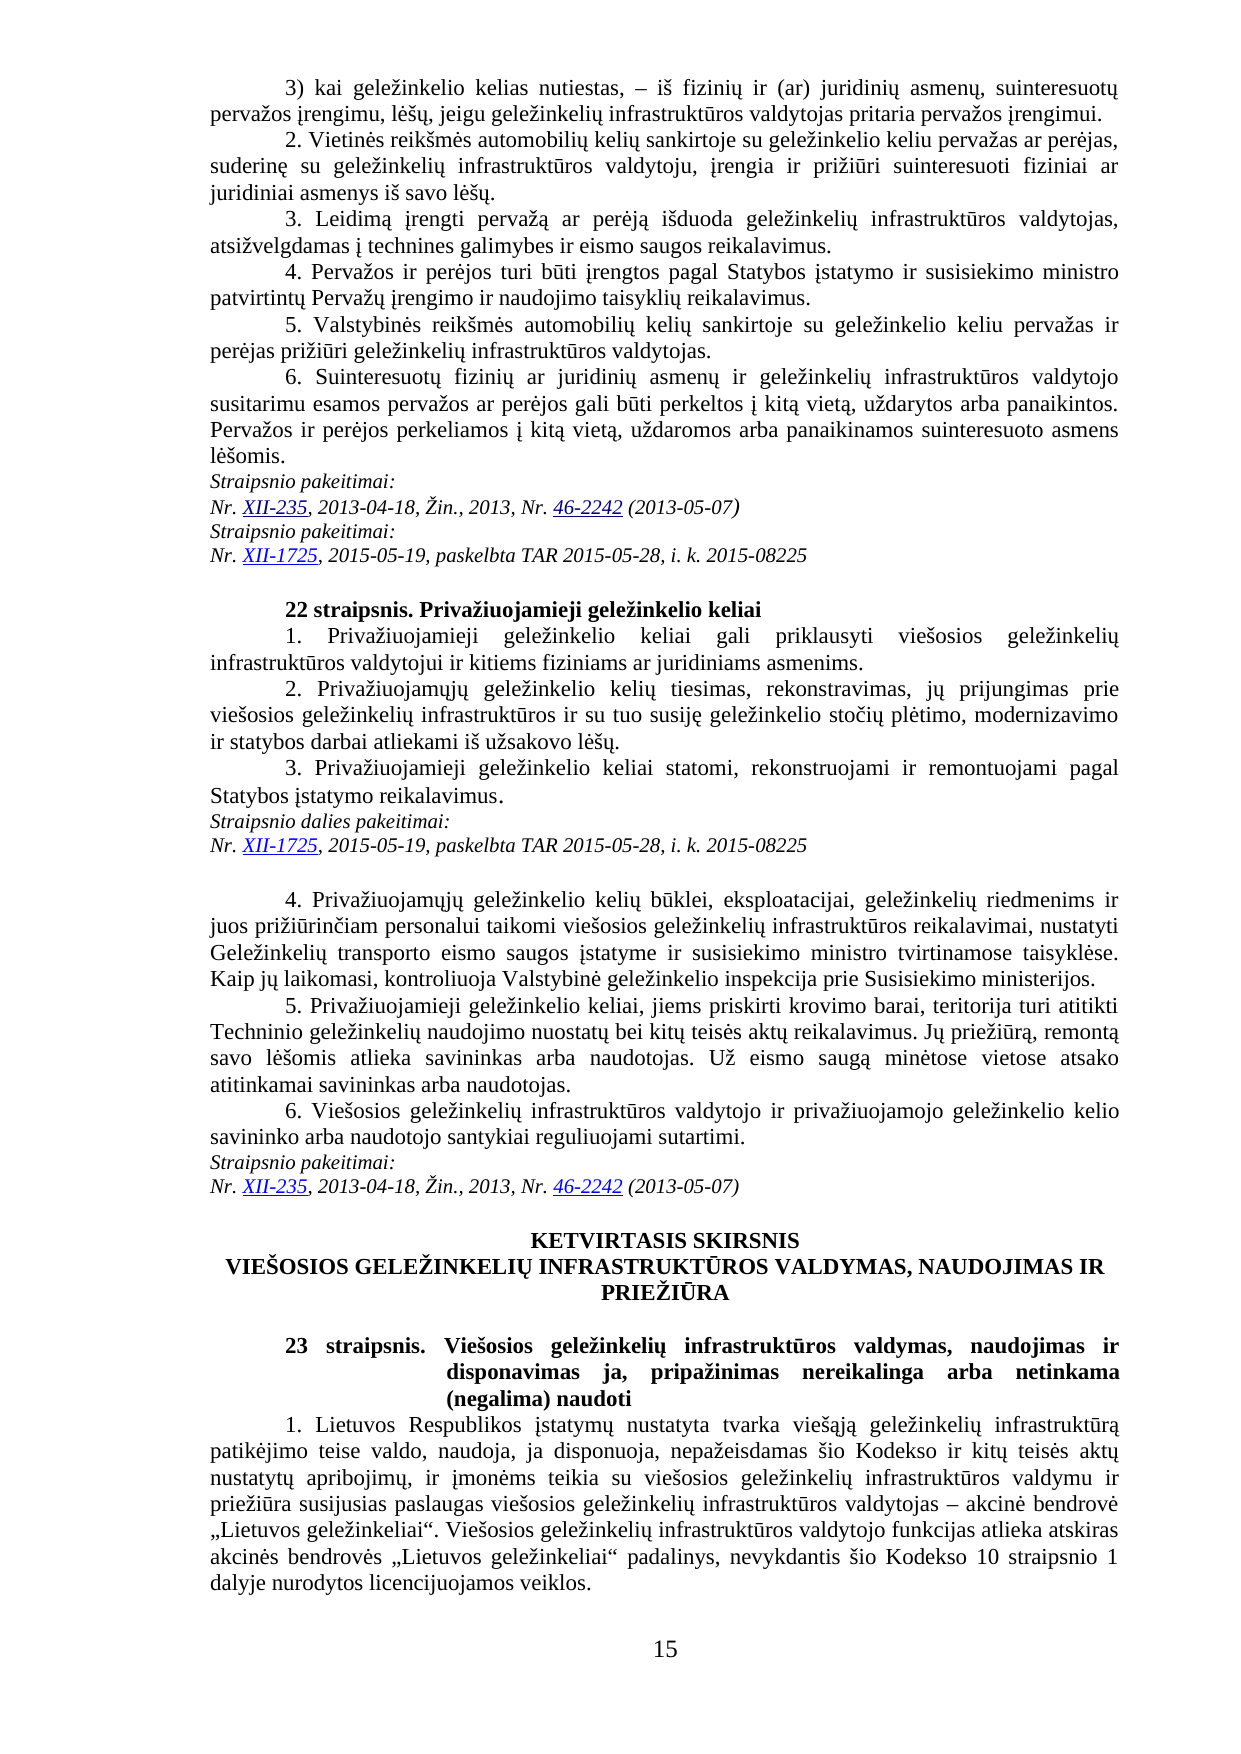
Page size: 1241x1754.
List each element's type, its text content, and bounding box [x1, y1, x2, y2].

subtitle 22 straipsnis. Privažiuojamieji geležinkelio keliai [210, 596, 1120, 622]
text 4. Privažiuojamųjų geležinkelio kelių būklei, eksploatacijai, geležinkelių riedmenims ir juos prižiūrinčiam personalui taikomi viešosios geležinkelių infrastruktūros reikalavimai, nustatyti Geležinkelių transporto eismo saugos įstatyme ir susisiekimo ministro tvirtinamose taisyklėse. Kaip jų laikomasi, kontroliuoja Valstybinė geležinkelio inspekcija prie Susisiekimo ministerijos. [210, 886, 1120, 992]
text 5. Valstybinės reikšmės automobilių kelių sankirtoje su geležinkelio keliu pervažas ir perėjas prižiūri geležinkelių infrastruktūros valdytojas. [210, 311, 1120, 363]
text 2. Vietinės reikšmės automobilių kelių sankirtoje su geležinkelio keliu pervažas ar perėjas, suderinę su geležinkelių infrastruktūros valdytoju, įrengia ir prižiūri suinteresuoti fiziniai ar juridiniai asmenys iš savo lėšų. [210, 126, 1120, 205]
text 1. Lietuvos Respublikos įstatymų nustatyta tvarka viešąją geležinkelių infrastruktūrą patikėjimo teise valdo, naudoja, ja disponuoja, nepažeisdamas šio Kodekso ir kitų teisės aktų nustatytų apribojimų, ir įmonėms teikia su viešosios geležinkelių infrastruktūros valdymu ir priežiūra susijusias paslaugas viešosios geležinkelių infrastruktūros valdytojas – akcinė bendrovė „Lietuvos geležinkeliai“. Viešosios geležinkelių infrastruktūros valdytojo funkcijas atlieka atskiras akcinės bendrovės „Lietuvos geležinkeliai“ padalinys, nevykdantis šio Kodekso 10 straipsnio 1 dalyje nurodytos licencijuojamos veiklos. [210, 1411, 1120, 1596]
text VIEŠOSIOS GELEŽINKELIŲ INFRASTRUKTŪROS VALDYMAS, NAUDOJIMAS IR PRIEŽIŪRA [210, 1253, 1120, 1306]
text Nr. XII-1725, 2015-05-19, paskelbta TAR 2015-05-28, i. k. 2015-08225 [210, 833, 1120, 857]
text 3. Privažiuojamieji geležinkelio keliai statomi, rekonstruojami ir remontuojami pagal Statybos įstatymo reikalavimus. [210, 754, 1120, 809]
text Nr. XII-235, 2013-04-18, Žin., 2013, Nr. 46-2242 (2013-05-07) [210, 1174, 1120, 1198]
text Straipsnio pakeitimai: [210, 469, 1120, 493]
text Straipsnio pakeitimai: [210, 519, 1120, 543]
text 6. Suinteresuotų fizinių ar juridinių asmenų ir geležinkelių infrastruktūros valdytojo susitarimu esamos pervažos ar perėjos gali būti perkeltos į kitą vietą, uždarytos arba panaikintos. Pervažos ir perėjos perkeliamos į kitą vietą, uždaromos arba panaikinamos suinteresuoto asmens lėšomis. [210, 363, 1120, 469]
text Straipsnio pakeitimai: [210, 1150, 1120, 1174]
text 1. Privažiuojamieji geležinkelio keliai gali priklausyti viešosios geležinkelių infrastruktūros valdytojui ir kitiems fiziniams ar juridiniams asmenims. [210, 622, 1120, 675]
text Nr. XII-235, 2013-04-18, Žin., 2013, Nr. 46-2242 (2013-05-07) [210, 493, 1120, 519]
text 23 straipsnis. Viešosios geležinkelių infrastruktūros valdymas, naudojimas ir disponavimas ja, pripažinimas nereikalinga arba netinkama (negalima) naudoti [285, 1332, 1120, 1411]
text 3. Leidimą įrengti pervažą ar perėją išduoda geležinkelių infrastruktūros valdytojas, atsižvelgdamas į technines galimybes ir eismo saugos reikalavimus. [210, 205, 1120, 258]
text 6. Viešosios geležinkelių infrastruktūros valdytojo ir privažiuojamojo geležinkelio kelio savininko arba naudotojo santykiai reguliuojami sutartimi. [210, 1097, 1120, 1150]
text 4. Pervažos ir perėjos turi būti įrengtos pagal Statybos įstatymo ir susisiekimo ministro patvirtintų Pervažų įrengimo ir naudojimo taisyklių reikalavimus. [210, 258, 1120, 311]
text 2. Privažiuojamųjų geležinkelio kelių tiesimas, rekonstravimas, jų prijungimas prie viešosios geležinkelių infrastruktūros ir su tuo susiję geležinkelio stočių plėtimo, modernizavimo ir statybos darbai atliekami iš užsakovo lėšų. [210, 675, 1120, 754]
text 3) kai geležinkelio kelias nutiestas, – iš fizinių ir (ar) juridinių asmenų, suinteresuotų pervažos įrengimu, lėšų, jeigu geležinkelių infrastruktūros valdytojas pritaria pervažos įrengimui. [210, 73, 1120, 126]
text Straipsnio dalies pakeitimai: [210, 809, 1120, 833]
text KETVIRTASIS SKIRSNIS [210, 1227, 1120, 1253]
text 5. Privažiuojamieji geležinkelio keliai, jiems priskirti krovimo barai, teritorija turi atitikti Techninio geležinkelių naudojimo nuostatų bei kitų teisės aktų reikalavimus. Jų priežiūrą, remontą savo lėšomis atlieka savininkas arba naudotojas. Už eismo saugą minėtose vietose atsako atitinkamai savininkas arba naudotojas. [210, 992, 1120, 1097]
text Nr. XII-1725, 2015-05-19, paskelbta TAR 2015-05-28, i. k. 2015-08225 [210, 543, 1120, 567]
